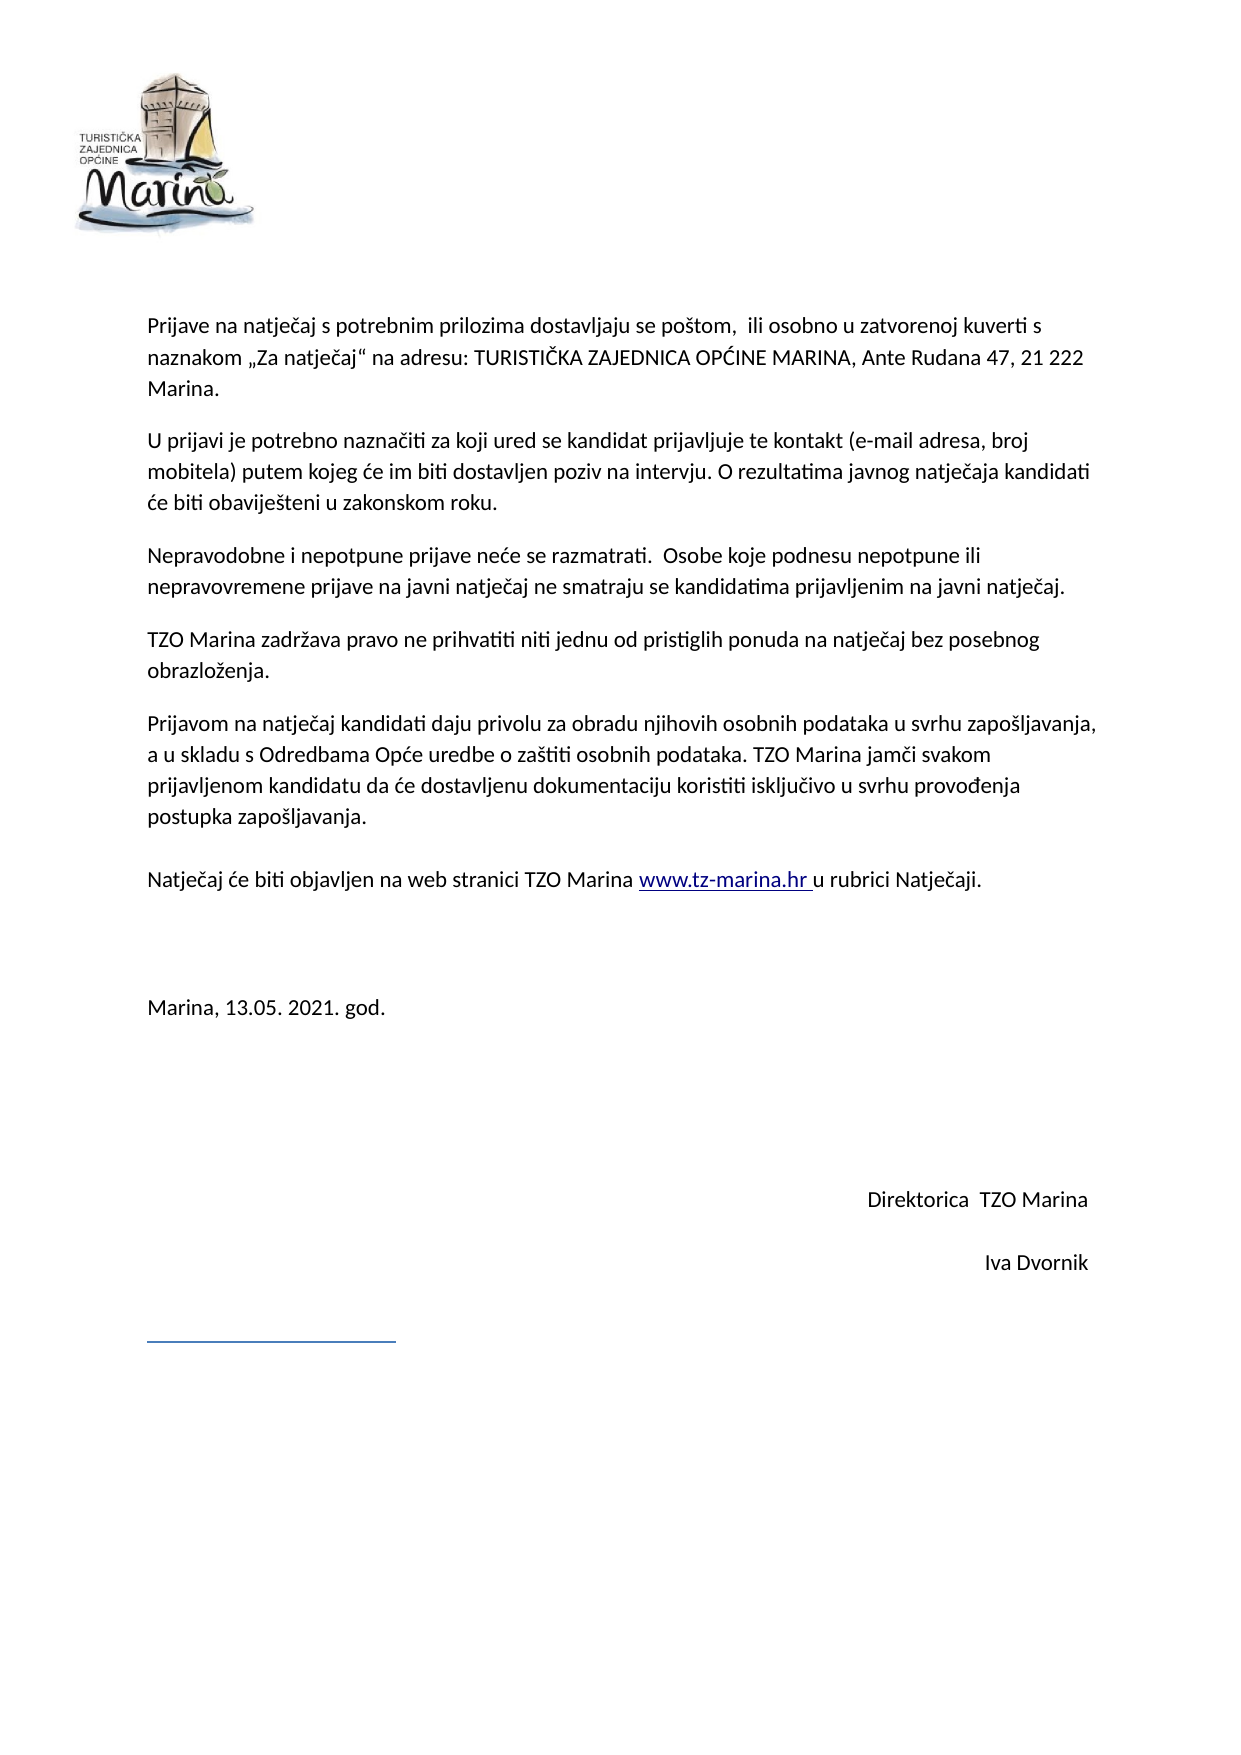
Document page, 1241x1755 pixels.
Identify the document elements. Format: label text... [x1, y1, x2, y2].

text Prijave na natječaj s potrebnim prilozima dostavljaju se poštom, ili osobno u zatvorenoj kuverti s naznakom „Za natječaj“ na adresu: TURISTIČKA ZAJEDNICA OPĆINE MARINA, Ante Rudana 47, 21 222 Marina. [147, 312, 1098, 402]
text Natječaj će biti objavljen na web stranici TZO Marina www.tz-marina.hr u rubrici Natječaji. [147, 866, 1098, 894]
text U prijavi je potrebno naznačiti za koji ured se kandidat prijavljuje te kontakt (e-mail adresa, broj mobitela) putem kojeg će im biti dostavljen poziv na intervju. O rezultatima javnog natječaja kandidati će biti obaviješteni u zakonskom roku. [147, 426, 1098, 516]
text Nepravodobne i nepotpune prijave neće se razmatrati. Osobe koje podnesu nepotpune ili nepravovremene prijave na javni natječaj ne smatraju se kandidatima prijavljenim na javni natječaj. [147, 541, 1098, 600]
text TZO Marina zadržava pravo ne prihvatiti niti jednu od pristiglih ponuda na natječaj bez posebnog obrazloženja. [147, 625, 1098, 684]
text Prijavom na natječaj kandidati daju privolu za obradu njihovih osobnih podataka u svrhu zapošljavanja, a u skladu s Odredbama Opće uredbe o zaštiti osobnih podataka. TZO Marina jamči svakom prijavljenom kandidatu da će dostavljenu dokumentaciju koristiti isključivo u svrhu provođenja postupka zapošljavanja. [147, 709, 1098, 830]
text Iva Dvornik [147, 1248, 1093, 1276]
text Marina, 13.05. 2021. god. [147, 993, 1098, 1021]
text Direktorica TZO Marina [147, 1185, 1093, 1213]
